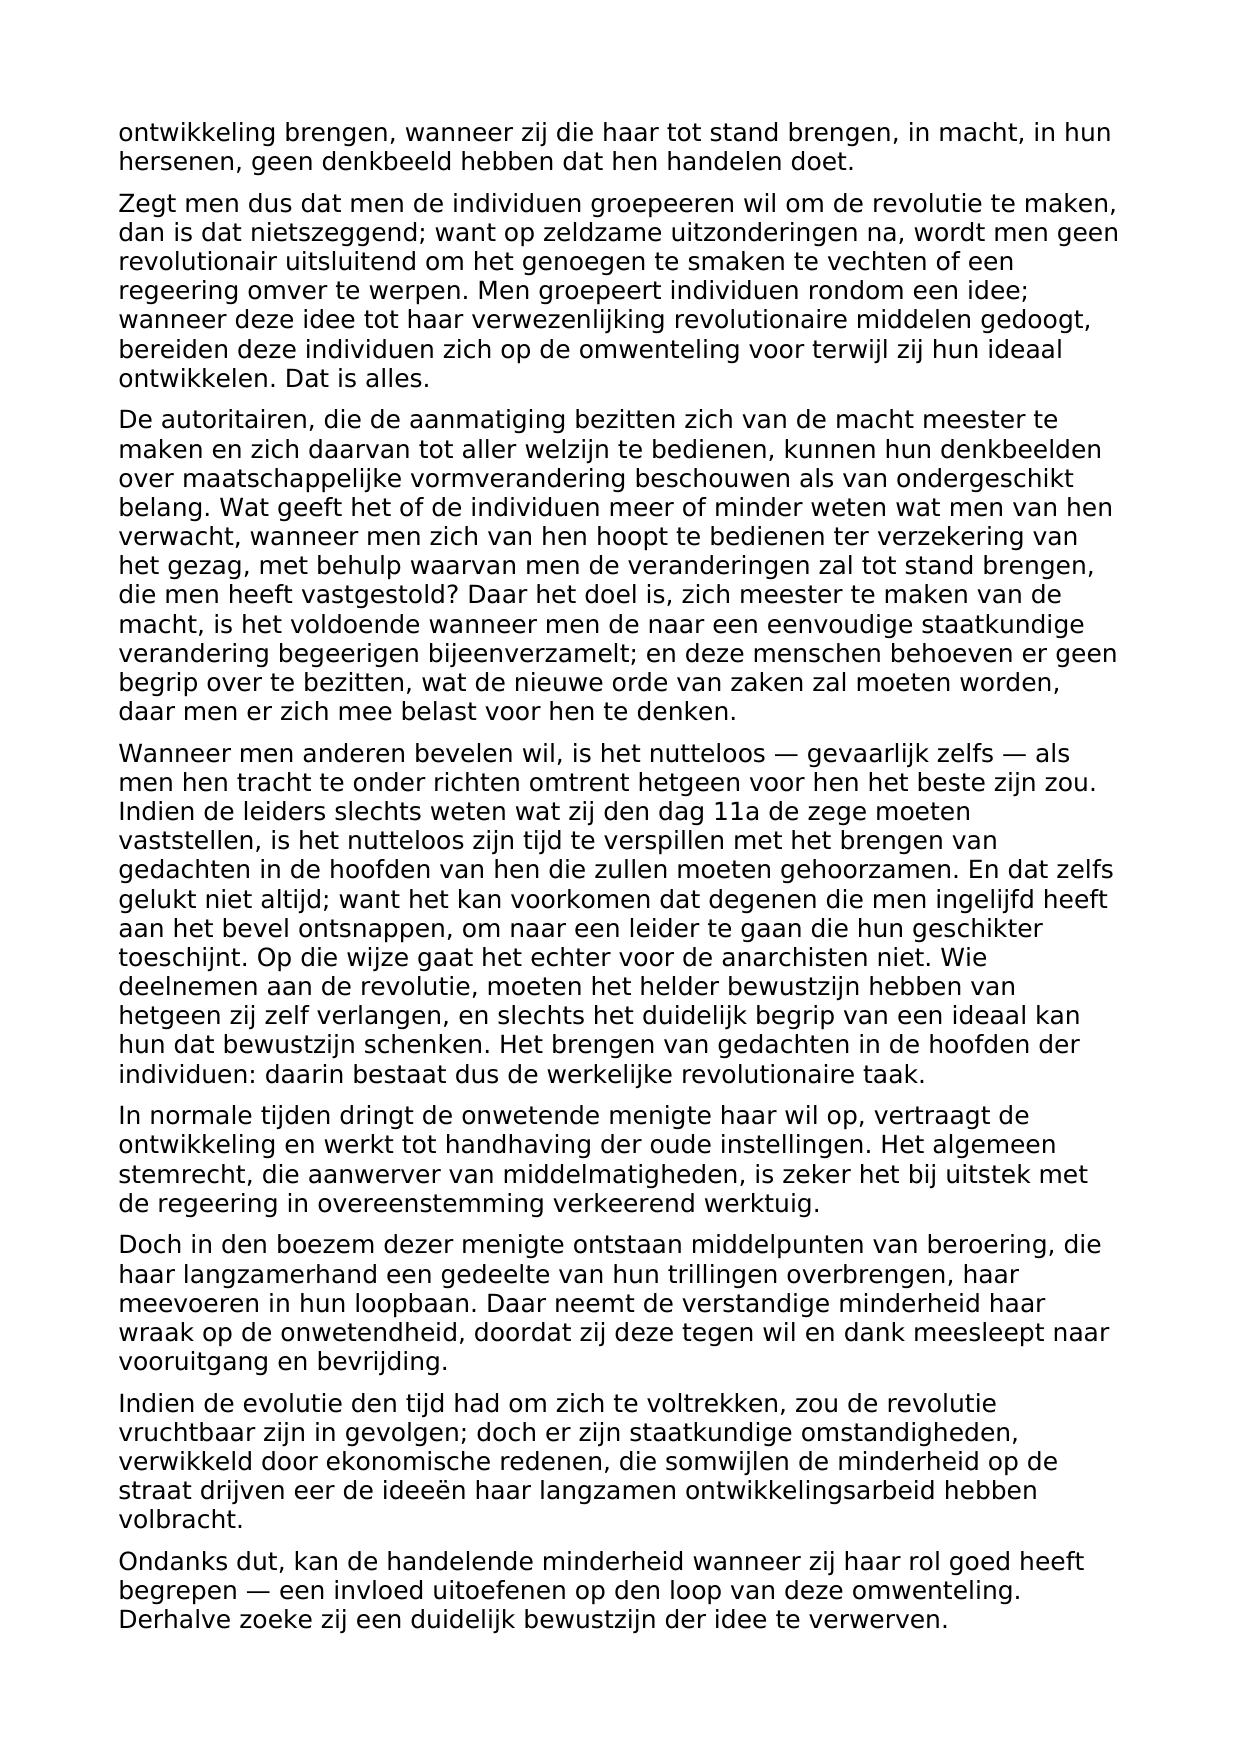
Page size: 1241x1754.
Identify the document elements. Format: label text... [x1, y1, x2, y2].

text De autoritairen, die de aanmatiging bezitten zich van de macht meester te maken en zich daarvan tot aller welzijn te bedienen, kunnen hun denkbeelden over maatschappelijke vormverandering beschouwen als van ondergeschikt belang. Wat geeft het of de individuen meer of minder weten wat men van hen verwacht, wanneer men zich van hen hoopt te bedienen ter verzekering van het gezag, met behulp waarvan men de veranderingen zal tot stand brengen, die men heeft vastgestold? Daar het doel is, zich meester te maken van de macht, is het voldoende wanneer men de naar een eenvoudige staatkundige verandering begeerigen bijeenverzamelt; en deze menschen behoeven er geen begrip over te bezitten, wat de nieuwe orde van zaken zal moeten worden, daar men er zich mee belast voor hen te denken. [118, 406, 1122, 726]
text Doch in den boezem dezer menigte ontstaan middelpunten van beroering, die haar langzamerhand een gedeelte van hun trillingen overbrengen, haar meevoeren in hun loopbaan. Daar neemt de verstandige minderheid haar wraak op de onwetendheid, doordat zij deze tegen wil en dank meesleept naar vooruitgang en bevrijding. [118, 1231, 1122, 1376]
text ontwikkeling brengen, wanneer zij die haar tot stand brengen, in macht, in hun hersenen, geen denkbeeld hebben dat hen handelen doet. [118, 118, 1122, 176]
text In normale tijden dringt de onwetende menigte haar wil op, vertraagt de ontwikkeling en werkt tot handhaving der oude instellingen. Het algemeen stemrecht, die aanwerver van middelmatigheden, is zeker het bij uitstek met de regeering in overeenstemming verkeerend werktuig. [118, 1101, 1122, 1218]
text Wanneer men anderen bevelen wil, is het nutteloos — gevaarlijk zelfs — als men hen tracht te onder richten omtrent hetgeen voor hen het beste zijn zou. Indien de leiders slechts weten wat zij den dag 11a de zege moeten vaststellen, is het nutteloos zijn tijd te verspillen met het brengen van gedachten in de hoofden van hen die zullen moeten gehoorzamen. En dat zelfs gelukt niet altijd; want het kan voorkomen dat degenen die men ingelijfd heeft aan het bevel ontsnappen, om naar een leider te gaan die hun geschikter toeschijnt. Op die wijze gaat het echter voor de anarchisten niet. Wie deelnemen aan de revolutie, moeten het helder bewustzijn hebben van hetgeen zij zelf verlangen, en slechts het duidelijk begrip van een ideaal kan hun dat bewustzijn schenken. Het brengen van gedachten in de hoofden der individuen: daarin bestaat dus de werkelijke revolutionaire taak. [118, 739, 1122, 1089]
text Zegt men dus dat men de individuen groepeeren wil om de revolutie te maken, dan is dat nietszeggend; want op zeldzame uitzonderingen na, wordt men geen revolutionair uitsluitend om het genoegen te smaken te vechten of een regeering omver te werpen. Men groepeert individuen rondom een idee; wanneer deze idee tot haar verwezenlijking revolutionaire middelen gedoogt, bereiden deze individuen zich op de omwenteling voor terwijl zij hun ideaal ontwikkelen. Dat is alles. [118, 189, 1122, 393]
text Indien de evolutie den tijd had om zich te voltrekken, zou de revolutie vruchtbaar zijn in gevolgen; doch er zijn staatkundige omstandigheden, verwikkeld door ekonomische redenen, die somwijlen de minderheid op de straat drijven eer de ideeën haar langzamen ontwikkelingsarbeid hebben volbracht. [118, 1389, 1122, 1535]
text Ondanks dut, kan de handelende minderheid wanneer zij haar rol goed heeft begrepen — een invloed uitoefenen op den loop van deze omwenteling. Derhalve zoeke zij een duidelijk bewustzijn der idee te verwerven. [118, 1547, 1122, 1635]
